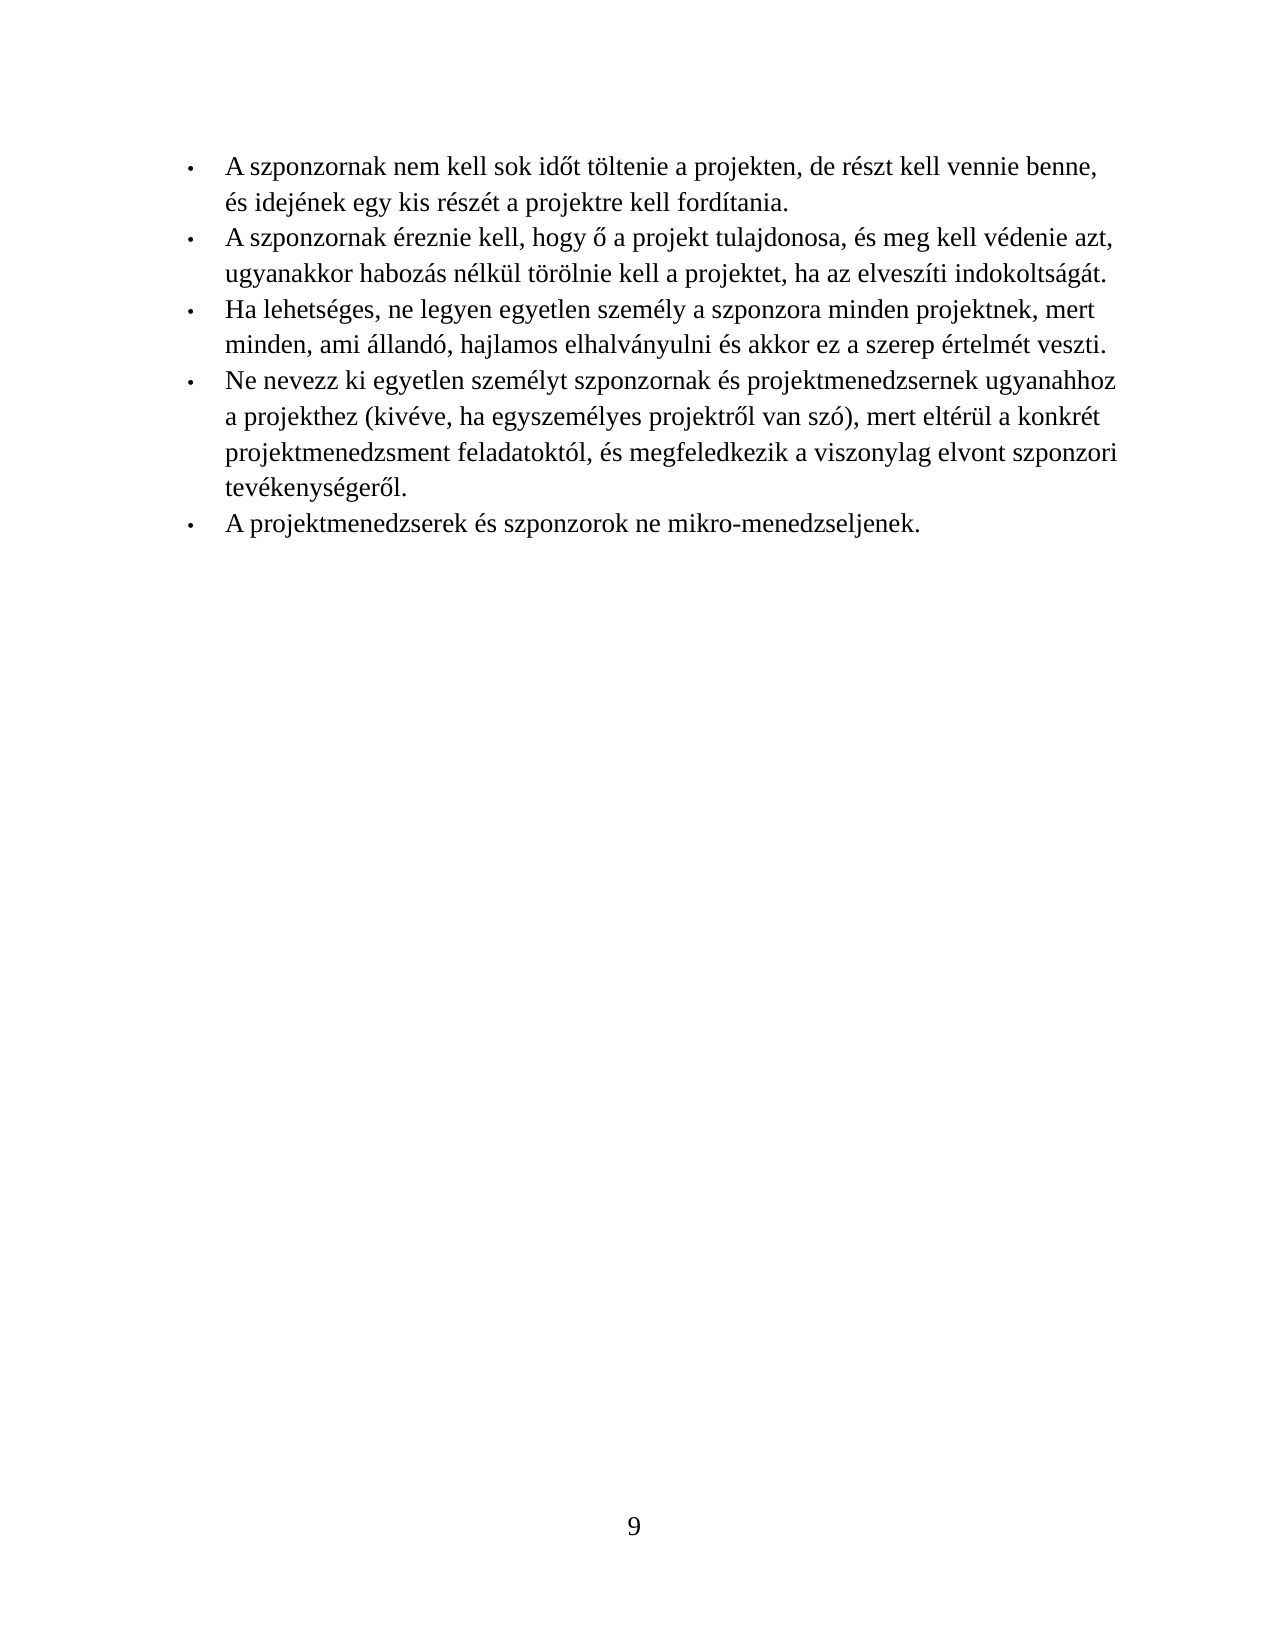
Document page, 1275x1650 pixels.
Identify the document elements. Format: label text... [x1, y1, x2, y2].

list Ne nevezz ki egyetlen személyt szponzornak és projektmenedzsernek ugyanahhoz a projekthez (kivéve, ha egyszemélyes projektről van szó), mert eltérül a konkrét projektmenedzsment feladatoktól, és megfeledkezik a viszonylag elvont szponzori tevékenységeről. [187, 364, 1125, 503]
list A szponzornak éreznie kell, hogy ő a projekt tulajdonosa, és meg kell védenie azt, ugyanakkor habozás nélkül törölnie kell a projektet, ha az elveszíti indokoltságát. [187, 221, 1125, 288]
list Ha lehetséges, ne legyen egyetlen személy a szponzora minden projektnek, mert minden, ami állandó, hajlamos elhalványulni és akkor ez a szerep értelmét veszti. [187, 293, 1125, 360]
list A projektmenedzserek és szponzorok ne mikro-menedzseljenek. [187, 507, 1125, 538]
list A szponzornak nem kell sok időt töltenie a projekten, de részt kell vennie benne, és idejének egy kis részét a projektre kell fordítania. [187, 150, 1125, 217]
